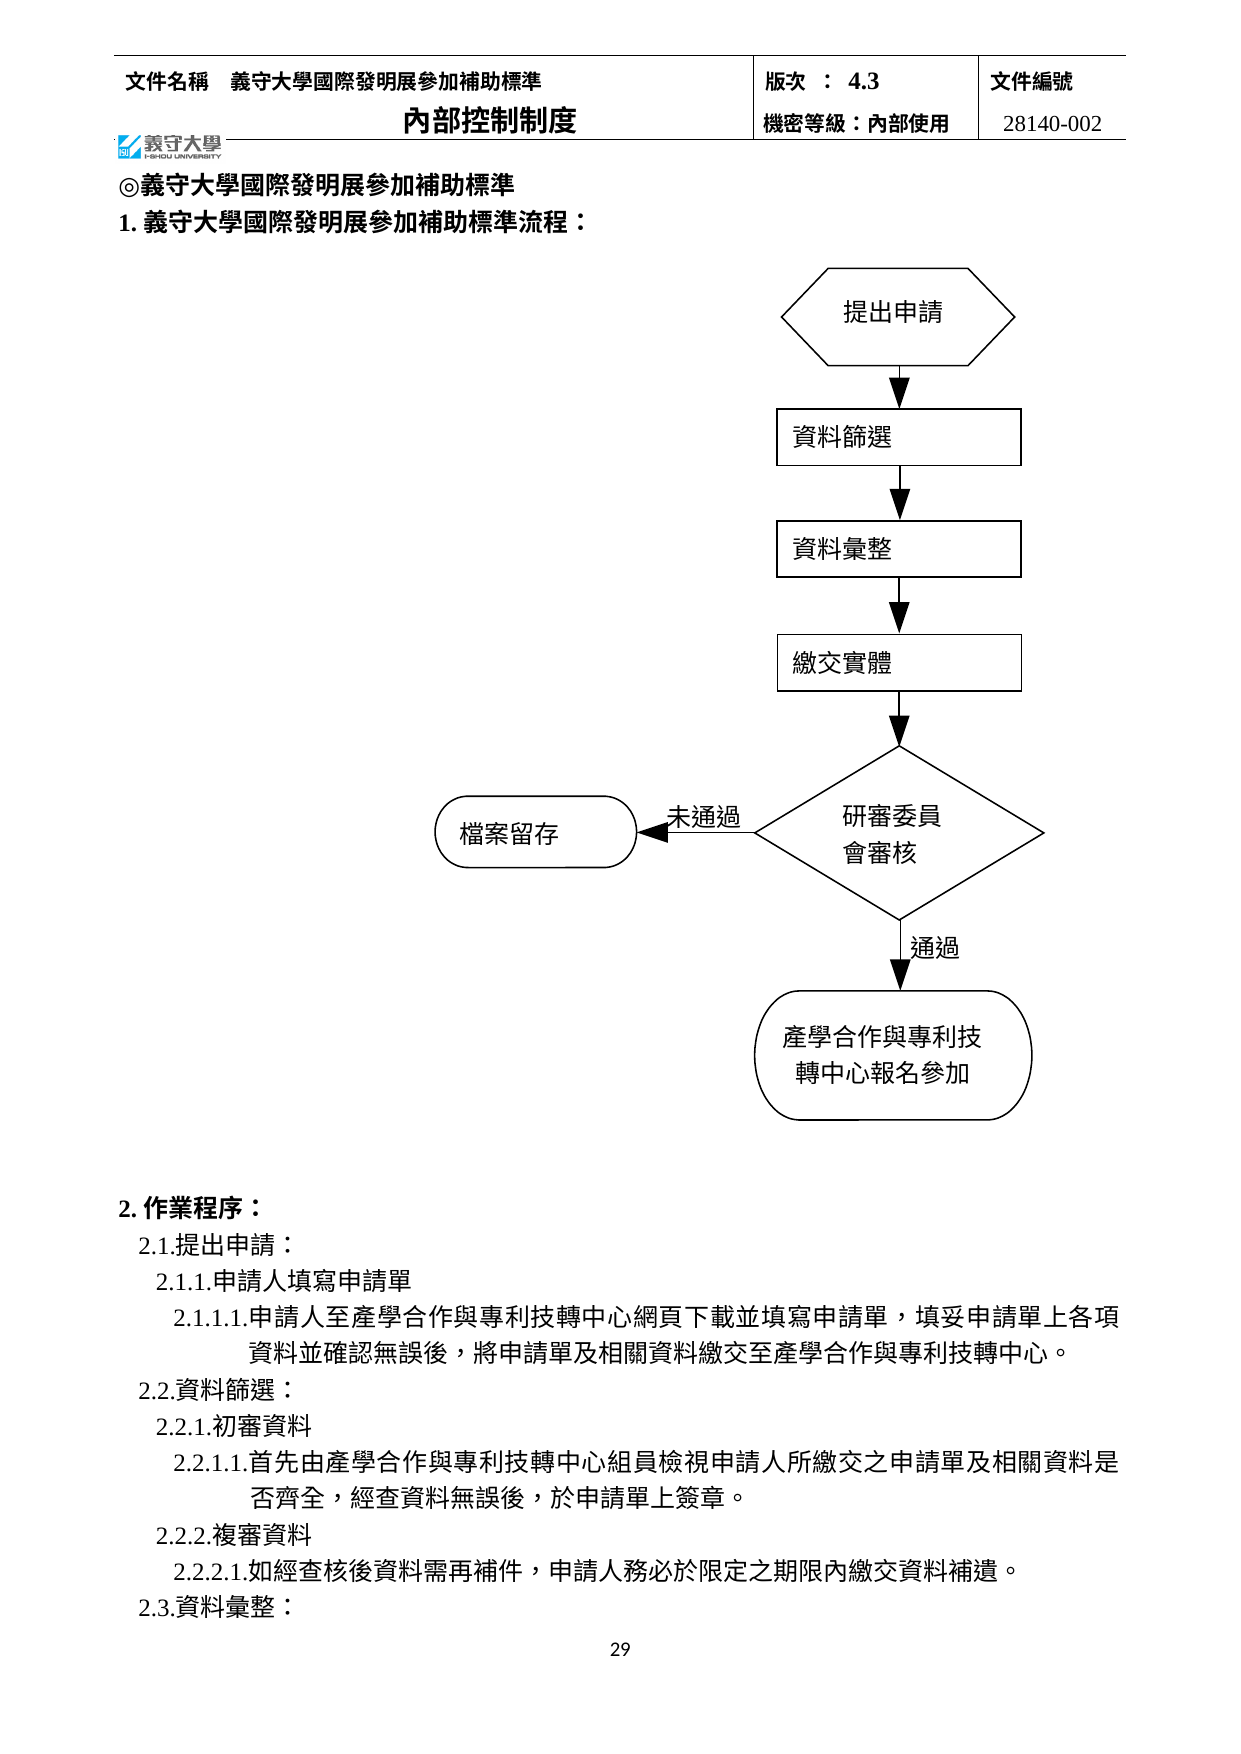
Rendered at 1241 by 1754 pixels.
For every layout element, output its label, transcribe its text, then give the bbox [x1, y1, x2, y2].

text 2.1.提出申請： [138, 1225, 1122, 1261]
text 2.2.2.1.如經查核後資料需再補件，申請人務必於限定之期限內繳交資料補遺。 [173, 1551, 1122, 1588]
text 2.2.1.初審資料 [156, 1406, 1122, 1443]
text 2.3.資料彙整： [138, 1588, 1122, 1624]
text 2.2.2.複審資料 [156, 1515, 1122, 1551]
text 1. 義守大學國際發明展參加補助標準流程： [118, 202, 1122, 238]
text 2.2.1.1.首先由產學合作與專利技轉中心組員檢視申請人所繳交之申請單及相關資料是否齊全，經查資料無誤後，於申請單上簽章。 [173, 1443, 1122, 1515]
text 2.2.資料篩選： [138, 1370, 1122, 1406]
text 2.1.1.申請人填寫申請單 [156, 1261, 1122, 1298]
subtitle ◎義守大學國際發明展參加補助標準 [118, 166, 1122, 202]
text 2.1.1.1.申請人至產學合作與專利技轉中心網頁下載並填寫申請單，填妥申請單上各項資料並確認無誤後，將申請單及相關資料繳交至產學合作與專利技轉中心。 [173, 1298, 1122, 1370]
text 2. 作業程序： [118, 1189, 1122, 1225]
